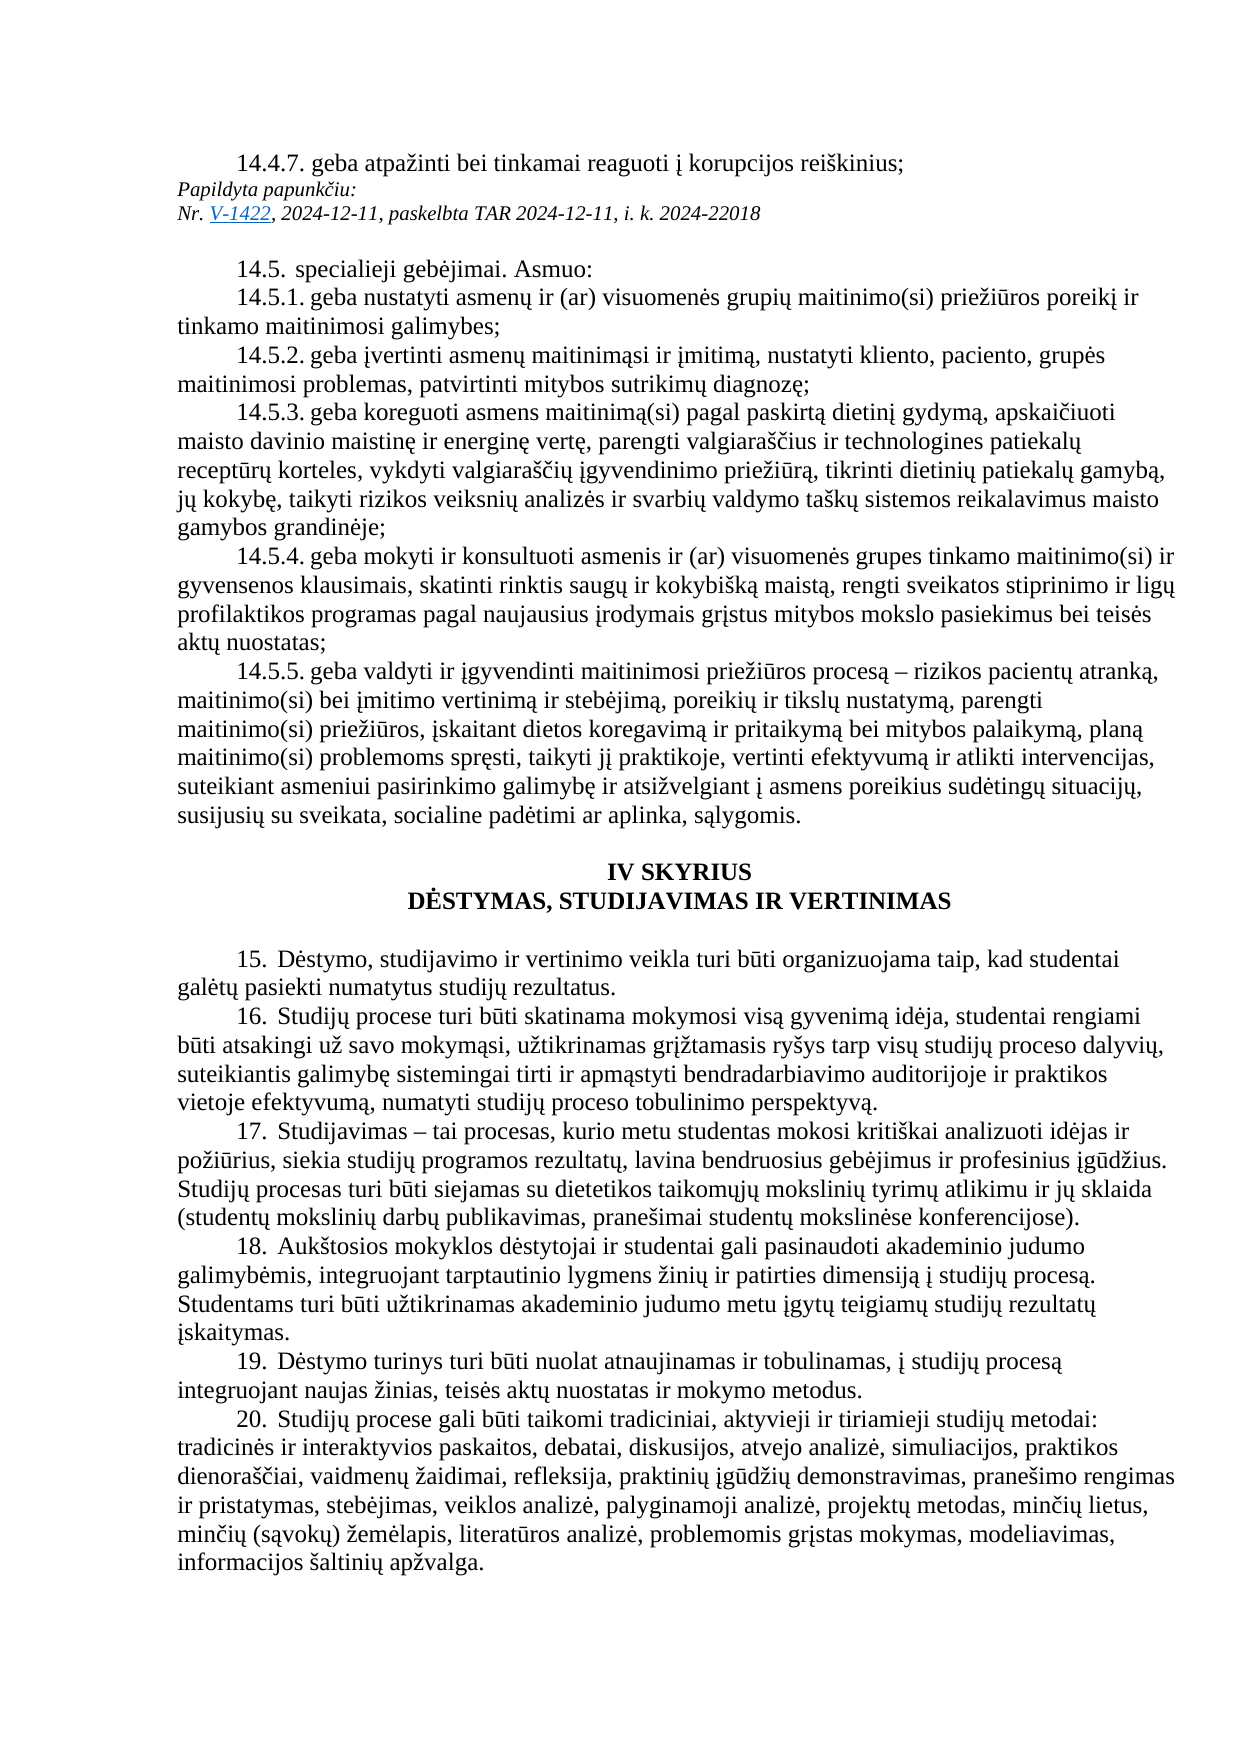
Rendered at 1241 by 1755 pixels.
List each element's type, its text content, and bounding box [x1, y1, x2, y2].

text 14.5.1. geba nustatyti asmenų ir (ar) visuomenės grupių maitinimo(si) priežiūros poreikį ir tinkamo maitinimosi galimybes; [177, 282, 1182, 340]
text 14.5.4. geba mokyti ir konsultuoti asmenis ir (ar) visuomenės grupes tinkamo maitinimo(si) ir gyvensenos klausimais, skatinti rinktis saugų ir kokybišką maistą, rengti sveikatos stiprinimo ir ligų profilaktikos programas pagal naujausius įrodymais grįstus mitybos mokslo pasiekimus bei teisės aktų nuostatas; [177, 541, 1182, 656]
text 14.5.2. geba įvertinti asmenų maitinimąsi ir įmitimą, nustatyti kliento, paciento, grupės maitinimosi problemas, patvirtinti mitybos sutrikimų diagnozę; [177, 340, 1182, 397]
text 14.5. specialieji gebėjimai. Asmuo: [177, 254, 1182, 282]
text 17. Studijavimas – tai procesas, kurio metu studentas mokosi kritiškai analizuoti idėjas ir požiūrius, siekia studijų programos rezultatų, lavina bendruosius gebėjimus ir profesinius įgūdžius. Studijų procesas turi būti siejamas su dietetikos taikomųjų mokslinių tyrimų atlikimu ir jų sklaida (studentų mokslinių darbų publikavimas, pranešimai studentų mokslinėse konferencijose). [177, 1116, 1182, 1231]
text Papildyta papunkčiu: [177, 177, 1182, 201]
text 16. Studijų procese turi būti skatinama mokymosi visą gyvenimą idėja, studentai rengiami būti atsakingi už savo mokymąsi, užtikrinamas grįžtamasis ryšys tarp visų studijų proceso dalyvių, suteikiantis galimybę sistemingai tirti ir apmąstyti bendradarbiavimo auditorijoje ir praktikos vietoje efektyvumą, numatyti studijų proceso tobulinimo perspektyvą. [177, 1001, 1182, 1116]
text 14.4.7. geba atpažinti bei tinkamai reaguoti į korupcijos reiškinius; [177, 148, 1182, 177]
text 14.5.5. geba valdyti ir įgyvendinti maitinimosi priežiūros procesą – rizikos pacientų atranką, maitinimo(si) bei įmitimo vertinimą ir stebėjimą, poreikių ir tikslų nustatymą, parengti maitinimo(si) priežiūros, įskaitant dietos koregavimą ir pritaikymą bei mitybos palaikymą, planą maitinimo(si) problemoms spręsti, taikyti jį praktikoje, vertinti efektyvumą ir atlikti intervencijas, suteikiant asmeniui pasirinkimo galimybę ir atsižvelgiant į asmens poreikius sudėtingų situacijų, susijusių su sveikata, socialine padėtimi ar aplinka, sąlygomis. [177, 656, 1182, 829]
text Nr. V-1422, 2024-12-11, paskelbta TAR 2024-12-11, i. k. 2024-22018 [177, 201, 1182, 225]
text 18. Aukštosios mokyklos dėstytojai ir studentai gali pasinaudoti akademinio judumo galimybėmis, integruojant tarptautinio lygmens žinių ir patirties dimensiją į studijų procesą. Studentams turi būti užtikrinamas akademinio judumo metu įgytų teigiamų studijų rezultatų įskaitymas. [177, 1231, 1182, 1346]
text 15. Dėstymo, studijavimo ir vertinimo veikla turi būti organizuojama taip, kad studentai galėtų pasiekti numatytus studijų rezultatus. [177, 944, 1182, 1001]
text DĖSTYMAS, STUDIJAVIMAS IR VERTINIMAS [177, 886, 1182, 915]
text IV SKYRIUS [177, 857, 1182, 886]
text 14.5.3. geba koreguoti asmens maitinimą(si) pagal paskirtą dietinį gydymą, apskaičiuoti maisto davinio maistinę ir energinę vertę, parengti valgiaraščius ir technologines patiekalų receptūrų korteles, vykdyti valgiaraščių įgyvendinimo priežiūrą, tikrinti dietinių patiekalų gamybą, jų kokybę, taikyti rizikos veiksnių analizės ir svarbių valdymo taškų sistemos reikalavimus maisto gamybos grandinėje; [177, 397, 1182, 541]
text 19. Dėstymo turinys turi būti nuolat atnaujinamas ir tobulinamas, į studijų procesą integruojant naujas žinias, teisės aktų nuostatas ir mokymo metodus. [177, 1346, 1182, 1404]
text 20. Studijų procese gali būti taikomi tradiciniai, aktyvieji ir tiriamieji studijų metodai: tradicinės ir interaktyvios paskaitos, debatai, diskusijos, atvejo analizė, simuliacijos, praktikos dienoraščiai, vaidmenų žaidimai, refleksija, praktinių įgūdžių demonstravimas, pranešimo rengimas ir pristatymas, stebėjimas, veiklos analizė, palyginamoji analizė, projektų metodas, minčių lietus, minčių (sąvokų) žemėlapis, literatūros analizė, problemomis grįstas mokymas, modeliavimas, informacijos šaltinių apžvalga. [177, 1404, 1182, 1576]
